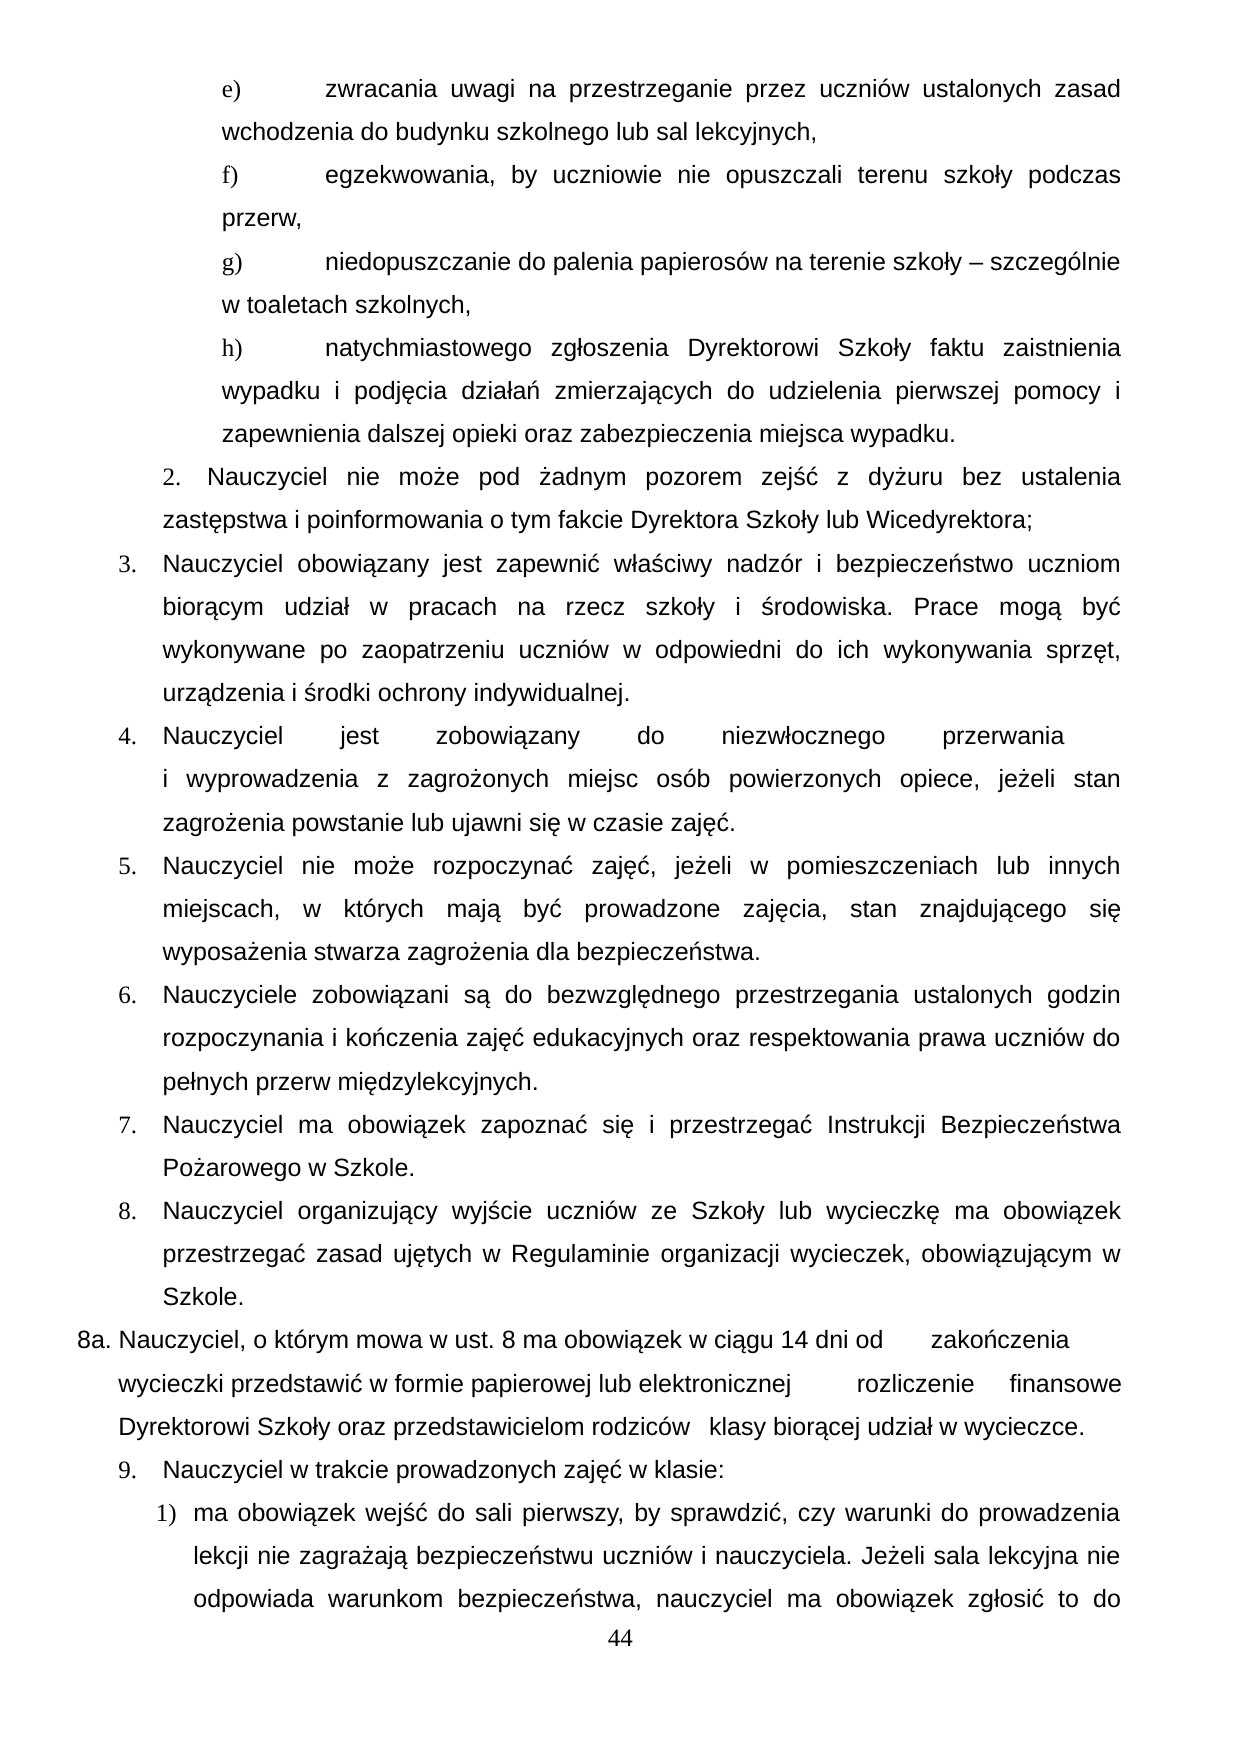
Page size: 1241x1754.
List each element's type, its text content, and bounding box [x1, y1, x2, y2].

list zwracania uwagi na przestrzeganie przez uczniów ustalonych zasad wchodzenia do budynku szkolnego lub sal lekcyjnych, [222, 74, 1122, 146]
list Nauczyciel w trakcie prowadzonych zajęć w klasie: [118, 1455, 1122, 1484]
list Nauczyciel ma obowiązek zapoznać się i przestrzegać Instrukcji Bezpieczeństwa Pożarowego w Szkole. [118, 1110, 1122, 1182]
list Nauczyciele zobowiązani są do bezwzględnego przestrzegania ustalonych godzin rozpoczynania i kończenia zajęć edukacyjnych oraz respektowania prawa uczniów do pełnych przerw międzylekcyjnych. [118, 980, 1122, 1095]
list niedopuszczanie do palenia papierosów na terenie szkoły – szczególnie w toaletach szkolnych, [222, 246, 1122, 318]
list Nauczyciel obowiązany jest zapewnić właściwy nadzór i bezpieczeństwo uczniom biorącym udział w pracach na rzecz szkoły i środowiska. Prace mogą być wykonywane po zaopatrzeniu uczniów w odpowiedni do ich wykonywania sprzęt, urządzenia i środki ochrony indywidualnej. [118, 549, 1122, 707]
list egzekwowania, by uczniowie nie opuszczali terenu szkoły podczas przerw, [222, 160, 1122, 232]
text 8a. Nauczyciel, o którym mowa w ust. 8 ma obowiązek w ciągu 14 dni od zakończenia wycieczki przedstawić w formie papierowej lub elektronicznej rozliczenie finansowe Dyrektorowi Szkoły oraz przedstawicielom rodziców klasy biorącej udział w wycieczce. [77, 1326, 1122, 1441]
list Nauczyciel jest zobowiązany do niezwłocznego przerwania i wyprowadzenia z zagrożonych miejsc osób powierzonych opiece, jeżeli stan zagrożenia powstanie lub ujawni się w czasie zajęć. [118, 721, 1122, 836]
list Nauczyciel nie może rozpoczynać zajęć, jeżeli w pomieszczeniach lub innych miejscach, w których mają być prowadzone zajęcia, stan znajdującego się wyposażenia stwarza zagrożenia dla bezpieczeństwa. [118, 851, 1122, 966]
list Nauczyciel organizujący wyjście uczniów ze Szkoły lub wycieczkę ma obowiązek przestrzegać zasad ujętych w Regulaminie organizacji wycieczek, obowiązującym w Szkole. [118, 1196, 1122, 1311]
list ma obowiązek wejść do sali pierwszy, by sprawdzić, czy warunki do prowadzenia lekcji nie zagrażają bezpieczeństwu uczniów i nauczyciela. Jeżeli sala lekcyjna nie odpowiada warunkom bezpieczeństwa, nauczyciel ma obowiązek zgłosić to do [156, 1498, 1122, 1613]
list Nauczyciel nie może pod żadnym pozorem zejść z dyżuru bez ustalenia zastępstwa i poinformowania o tym fakcie Dyrektora Szkoły lub Wicedyrektora; [162, 462, 1122, 534]
list natychmiastowego zgłoszenia Dyrektorowi Szkoły faktu zaistnienia wypadku i podjęcia działań zmierzających do udzielenia pierwszej pomocy i zapewnienia dalszej opieki oraz zabezpieczenia miejsca wypadku. [222, 333, 1122, 448]
